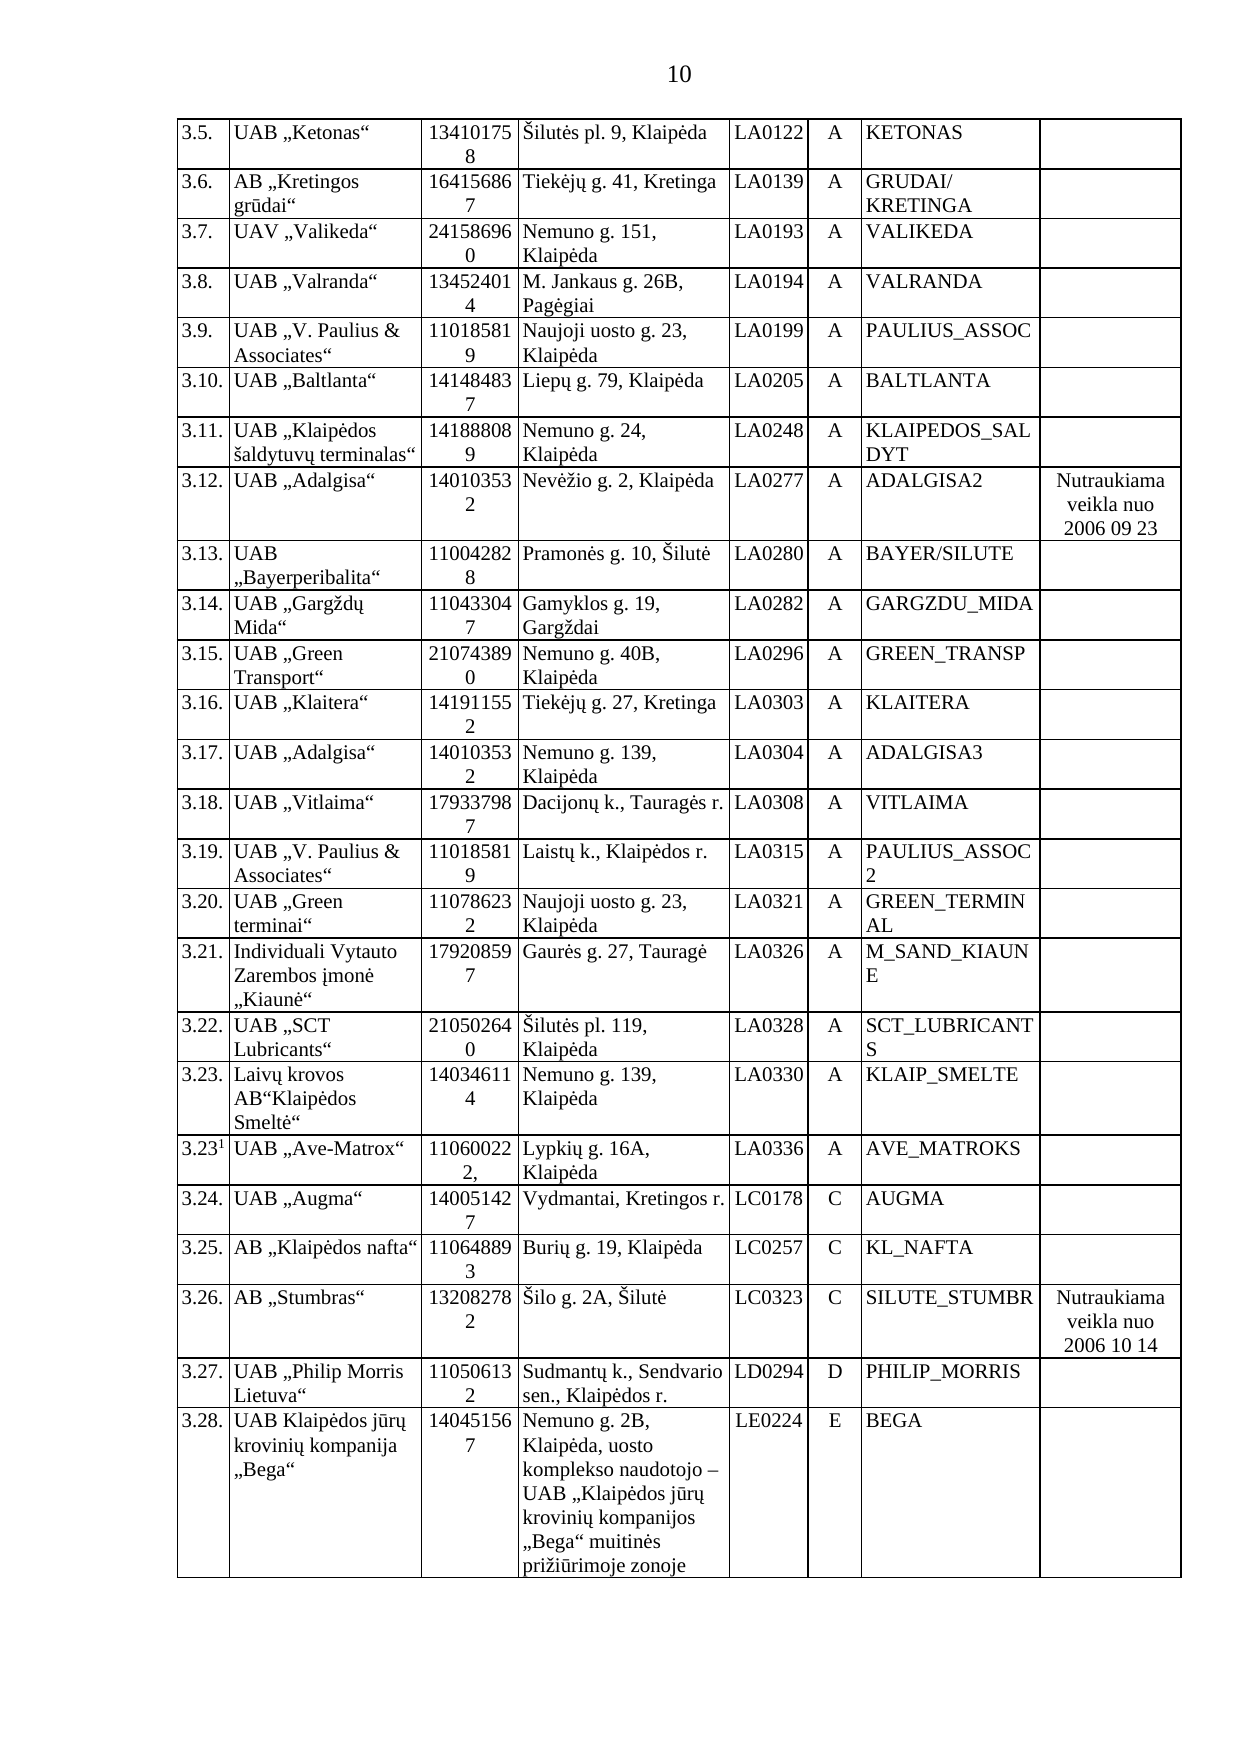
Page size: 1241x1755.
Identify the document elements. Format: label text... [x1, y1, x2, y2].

table_cell ADALGISA2 [862, 468, 1039, 540]
table_cell LA0304 [730, 740, 807, 788]
table_cell LA0248 [730, 418, 807, 466]
table_cell 3.27. [178, 1359, 229, 1407]
table_cell 3.20. [178, 889, 229, 937]
table_cell Individuali Vytauto Zarembos įmonė „Kiaunė“ [230, 939, 421, 1011]
table_cell A [809, 840, 861, 887]
table_cell UAB „Adalgisa“ [230, 740, 421, 788]
table_cell [1041, 790, 1180, 838]
table_cell LA0308 [730, 790, 807, 838]
table_cell 179337987 [422, 790, 518, 838]
table_cell Nemuno g. 40B, Klaipėda [519, 641, 729, 689]
table_cell A [809, 269, 861, 317]
table_cell LA0122 [730, 120, 807, 168]
table_cell 3.17. [178, 740, 229, 788]
table_cell C [809, 1186, 861, 1234]
table_cell LA0303 [730, 690, 807, 738]
table_cell A [809, 740, 861, 788]
table_cell ADALGISA3 [862, 740, 1039, 788]
table_cell 110506132 [422, 1359, 518, 1407]
table_cell A [809, 170, 861, 217]
table_cell A [809, 1013, 861, 1061]
table_cell M. Jankaus g. 26B, Pagėgiai [519, 269, 729, 317]
table_cell A [809, 418, 861, 466]
table_cell UAV „Valikeda“ [230, 219, 421, 267]
table_cell [1041, 120, 1180, 168]
table_cell Šilo g. 2A, Šilutė [519, 1285, 729, 1357]
table_cell [1041, 1013, 1180, 1061]
table_cell [1041, 1235, 1180, 1283]
table_cell PAULIUS_ASSOC2 [862, 840, 1039, 887]
table_cell M_SAND_KIAUNE [862, 939, 1039, 1011]
table_cell LA0199 [730, 318, 807, 367]
table_cell A [809, 1136, 861, 1184]
table_cell 210743890 [422, 641, 518, 689]
table_cell [1041, 1408, 1180, 1577]
table_cell GREEN_TERMINAL [862, 889, 1039, 937]
table_cell [1041, 368, 1180, 416]
table_cell UAB „Ketonas“ [230, 120, 421, 168]
table_cell Burių g. 19, Klaipėda [519, 1235, 729, 1283]
table_cell LC0178 [730, 1186, 807, 1234]
table_cell Nemuno g. 151, Klaipėda [519, 219, 729, 267]
table_cell 3.8. [178, 269, 229, 317]
table_cell [1041, 840, 1180, 887]
table_cell Lypkių g. 16A, Klaipėda [519, 1136, 729, 1184]
table_cell AVE_MATROKS [862, 1136, 1039, 1184]
table_cell 3.18. [178, 790, 229, 838]
table_cell Naujoji uosto g. 23, Klaipėda [519, 889, 729, 937]
table_cell Laistų k., Klaipėdos r. [519, 840, 729, 887]
table_cell Vydmantai, Kretingos r. [519, 1186, 729, 1234]
table_cell 164156867 [422, 170, 518, 217]
table_cell LA0205 [730, 368, 807, 416]
table_cell SCT_LUBRICANTS [862, 1013, 1039, 1061]
table_cell PHILIP_MORRIS [862, 1359, 1039, 1407]
table_cell AB „Stumbras“ [230, 1285, 421, 1357]
table_cell [1041, 591, 1180, 639]
table_cell LC0323 [730, 1285, 807, 1357]
table_cell 110648893 [422, 1235, 518, 1283]
table_cell UAB „Green terminai“ [230, 889, 421, 937]
table_cell 3.231 [178, 1136, 229, 1184]
table_cell A [809, 591, 861, 639]
table_cell Nemuno g. 139, Klaipėda [519, 740, 729, 788]
table_cell 140103532 [422, 740, 518, 788]
table_cell Nemuno g. 2B, Klaipėda, uosto komplekso naudotojo – UAB „Klaipėdos jūrų krovinių kompanijos „Bega“ muitinės prižiūrimoje zonoje [519, 1408, 729, 1577]
table_cell 3.26. [178, 1285, 229, 1357]
table_cell [1041, 1136, 1180, 1184]
table_cell A [809, 690, 861, 738]
table_cell [1041, 1186, 1180, 1234]
table_cell [1041, 939, 1180, 1011]
table_cell UAB „Klaipėdos šaldytuvų terminalas“ [230, 418, 421, 466]
table_cell 110600222, [422, 1136, 518, 1184]
table_cell 3.28. [178, 1408, 229, 1577]
table_cell D [809, 1359, 861, 1407]
table_cell UAB „Ave-Matrox“ [230, 1136, 421, 1184]
table_cell Dacijonų k., Tauragės r. [519, 790, 729, 838]
table_cell 141911552 [422, 690, 518, 738]
table_cell 140346114 [422, 1062, 518, 1134]
table_cell [1041, 1359, 1180, 1407]
table_cell 134524014 [422, 269, 518, 317]
table_cell LA0330 [730, 1062, 807, 1134]
table_cell 3.6. [178, 170, 229, 217]
table_cell 3.10. [178, 368, 229, 416]
table_cell LA0315 [730, 840, 807, 887]
table_cell UAB „Baltlanta“ [230, 368, 421, 416]
table_cell Nutraukiama veikla nuo 2006 10 14 [1041, 1285, 1180, 1357]
table_cell 3.25. [178, 1235, 229, 1283]
table_cell Šilutės pl. 119, Klaipėda [519, 1013, 729, 1061]
table_cell [1041, 690, 1180, 738]
table_cell UAB „Valranda“ [230, 269, 421, 317]
table_cell UAB „V. Paulius & Associates“ [230, 840, 421, 887]
table_cell 134101758 [422, 120, 518, 168]
table_cell GARGZDU_MIDA [862, 591, 1039, 639]
table_cell [1041, 889, 1180, 937]
table_cell Gaurės g. 27, Tauragė [519, 939, 729, 1011]
table_cell UAB „SCT Lubricants“ [230, 1013, 421, 1061]
table_cell Tiekėjų g. 41, Kretinga [519, 170, 729, 217]
table_cell UAB „Klaitera“ [230, 690, 421, 738]
table_cell 110042828 [422, 541, 518, 589]
table_cell AB „Kretingos grūdai“ [230, 170, 421, 217]
table_cell Tiekėjų g. 27, Kretinga [519, 690, 729, 738]
table_cell 3.22. [178, 1013, 229, 1061]
table_cell 210502640 [422, 1013, 518, 1061]
table_cell A [809, 1062, 861, 1134]
table_cell UAB „Green Transport“ [230, 641, 421, 689]
table_cell A [809, 368, 861, 416]
table_cell A [809, 219, 861, 267]
table_cell LA0193 [730, 219, 807, 267]
table_cell 3.23. [178, 1062, 229, 1134]
table_cell UAB „Augma“ [230, 1186, 421, 1234]
table_cell A [809, 541, 861, 589]
table_cell VALIKEDA [862, 219, 1039, 267]
table_cell 3.14. [178, 591, 229, 639]
table_cell LA0321 [730, 889, 807, 937]
table_cell PAULIUS_ASSOC [862, 318, 1039, 367]
table_cell A [809, 790, 861, 838]
table_cell [1041, 641, 1180, 689]
table_cell BAYER/SILUTE [862, 541, 1039, 589]
table_cell Nemuno g. 139, Klaipėda [519, 1062, 729, 1134]
table_cell 140051427 [422, 1186, 518, 1234]
table_cell LA0194 [730, 269, 807, 317]
table_cell [1041, 219, 1180, 267]
table_cell UAB „Vitlaima“ [230, 790, 421, 838]
table_cell UAB „V. Paulius & Associates“ [230, 318, 421, 367]
table_cell LA0336 [730, 1136, 807, 1184]
table_cell 3.9. [178, 318, 229, 367]
table_cell UAB Klaipėdos jūrų krovinių kompanija „Bega“ [230, 1408, 421, 1577]
table_cell UAB „Philip Morris Lietuva“ [230, 1359, 421, 1407]
table_cell 3.15. [178, 641, 229, 689]
table_cell LA0296 [730, 641, 807, 689]
table_cell LA0282 [730, 591, 807, 639]
table_cell 179208597 [422, 939, 518, 1011]
table_cell LA0326 [730, 939, 807, 1011]
table_cell VITLAIMA [862, 790, 1039, 838]
table_cell LC0257 [730, 1235, 807, 1283]
table_cell Šilutės pl. 9, Klaipėda [519, 120, 729, 168]
table_cell Laivų krovos AB“Klaipėdos Smeltė“ [230, 1062, 421, 1134]
table_cell 3.21. [178, 939, 229, 1011]
table_cell AUGMA [862, 1186, 1039, 1234]
table_cell [1041, 318, 1180, 367]
table_cell GRUDAI/KRETINGA [862, 170, 1039, 217]
table_cell LA0328 [730, 1013, 807, 1061]
table_cell 3.16. [178, 690, 229, 738]
table_cell 110185819 [422, 840, 518, 887]
table_cell Gamyklos g. 19, Gargždai [519, 591, 729, 639]
table_cell A [809, 939, 861, 1011]
table_cell 110433047 [422, 591, 518, 639]
table_cell SILUTE_STUMBR [862, 1285, 1039, 1357]
table_cell Sudmantų k., Sendvario sen., Klaipėdos r. [519, 1359, 729, 1407]
table_cell E [809, 1408, 861, 1577]
table_cell A [809, 641, 861, 689]
table_cell Nevėžio g. 2, Klaipėda [519, 468, 729, 540]
table_cell 132082782 [422, 1285, 518, 1357]
table_cell 3.19. [178, 840, 229, 887]
table_cell 141484837 [422, 368, 518, 416]
table_cell KLAIP_SMELTE [862, 1062, 1039, 1134]
table_cell A [809, 889, 861, 937]
table_cell 3.24. [178, 1186, 229, 1234]
table_cell 141888089 [422, 418, 518, 466]
table_cell LE0224 [730, 1408, 807, 1577]
table_cell AB „Klaipėdos nafta“ [230, 1235, 421, 1283]
table_cell 140451567 [422, 1408, 518, 1577]
table_cell LD0294 [730, 1359, 807, 1407]
table_cell KETONAS [862, 120, 1039, 168]
table_cell C [809, 1235, 861, 1283]
table_cell A [809, 468, 861, 540]
table_cell A [809, 120, 861, 168]
table_cell 3.7. [178, 219, 229, 267]
table_cell Pramonės g. 10, Šilutė [519, 541, 729, 589]
table_cell VALRANDA [862, 269, 1039, 317]
table_cell C [809, 1285, 861, 1357]
table_cell Nemuno g. 24, Klaipėda [519, 418, 729, 466]
table_cell LA0280 [730, 541, 807, 589]
table_cell 3.5. [178, 120, 229, 168]
table_cell 241586960 [422, 219, 518, 267]
table_cell KL_NAFTA [862, 1235, 1039, 1283]
table_cell [1041, 1062, 1180, 1134]
table_cell BEGA [862, 1408, 1039, 1577]
table_cell [1041, 740, 1180, 788]
table_cell A [809, 318, 861, 367]
table_cell LA0277 [730, 468, 807, 540]
table_cell 3.11. [178, 418, 229, 466]
table_cell 110786232 [422, 889, 518, 937]
table_cell [1041, 418, 1180, 466]
table_cell KLAITERA [862, 690, 1039, 738]
table_cell [1041, 170, 1180, 217]
table_cell 140103532 [422, 468, 518, 540]
table_cell LA0139 [730, 170, 807, 217]
table_cell 110185819 [422, 318, 518, 367]
table_cell UAB „Bayerperibalita“ [230, 541, 421, 589]
table_cell 3.13. [178, 541, 229, 589]
table_cell Liepų g. 79, Klaipėda [519, 368, 729, 416]
table_cell UAB „Gargždų Mida“ [230, 591, 421, 639]
table_cell [1041, 541, 1180, 589]
table_cell BALTLANTA [862, 368, 1039, 416]
table_cell 3.12. [178, 468, 229, 540]
table_cell GREEN_TRANSP [862, 641, 1039, 689]
table_cell KLAIPEDOS_SALDYT [862, 418, 1039, 466]
table_cell Nutraukiama veikla nuo 2006 09 23 [1041, 468, 1180, 540]
table_cell [1041, 269, 1180, 317]
table_cell UAB „Adalgisa“ [230, 468, 421, 540]
table_cell Naujoji uosto g. 23, Klaipėda [519, 318, 729, 367]
